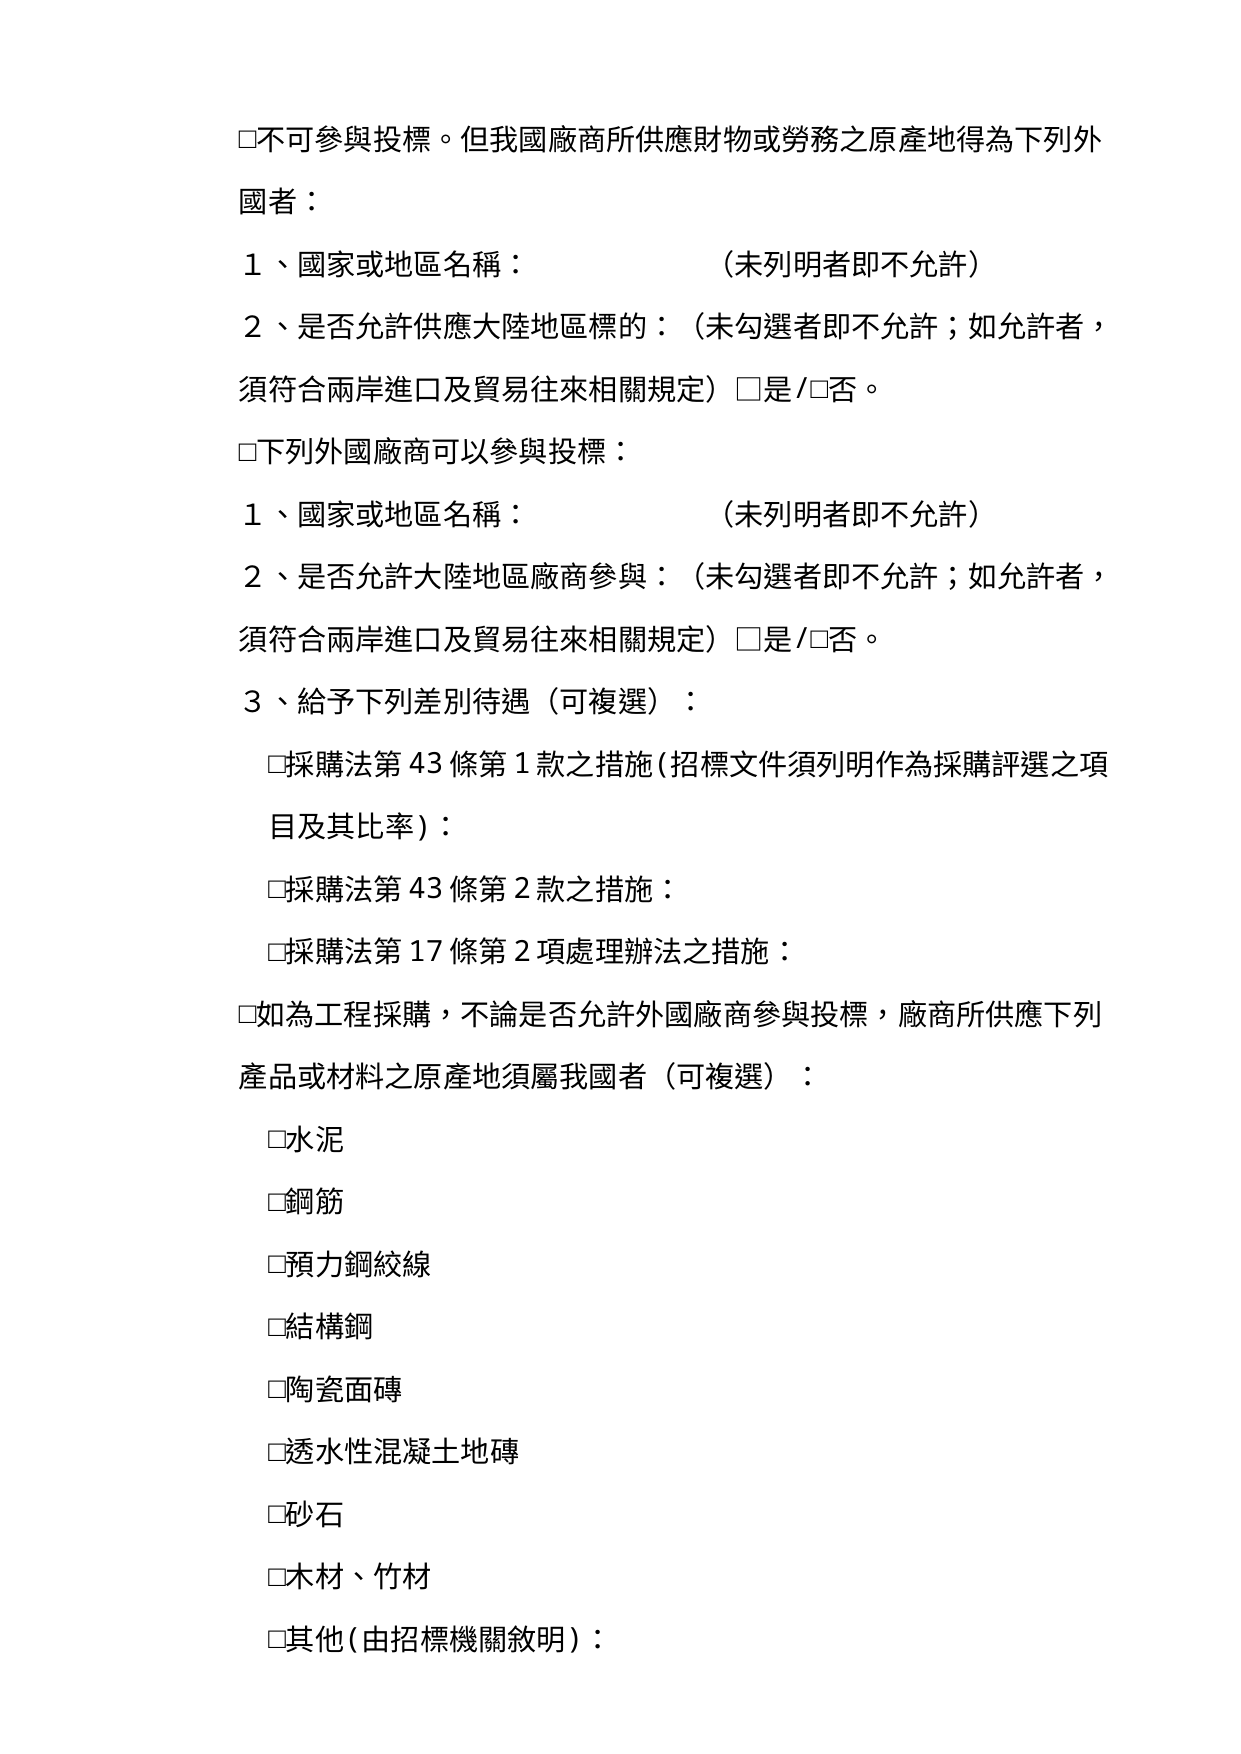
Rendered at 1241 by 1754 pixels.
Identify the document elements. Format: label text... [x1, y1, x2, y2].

text □砂石 [268, 1471, 1122, 1533]
text １、國家或地區名稱： （未列明者即不允許） [239, 221, 1122, 283]
text ２、是否允許大陸地區廠商參與：（未勾選者即不允許；如允許者，須符合兩岸進口及貿易往來相關規定）□是/□否。 [239, 533, 1122, 658]
text □水泥 [268, 1096, 1122, 1158]
text □鋼筋 [268, 1158, 1122, 1221]
text □如為工程採購，不論是否允許外國廠商參與投標，廠商所供應下列產品或材料之原產地須屬我國者（可複選）： [239, 971, 1122, 1096]
text □採購法第43條第1款之措施(招標文件須列明作為採購評選之項目及其比率)： [268, 721, 1122, 846]
text □採購法第17條第2項處理辦法之措施： [268, 908, 1122, 971]
text □採購法第43條第2款之措施： [268, 846, 1122, 908]
text ２、是否允許供應大陸地區標的：（未勾選者即不允許；如允許者，須符合兩岸進口及貿易往來相關規定）□是/□否。 [239, 283, 1122, 408]
text □不可參與投標。但我國廠商所供應財物或勞務之原產地得為下列外國者： [239, 96, 1122, 221]
text ３、給予下列差別待遇（可複選）： [239, 658, 1122, 721]
text □下列外國廠商可以參與投標： [239, 408, 1122, 471]
text １、國家或地區名稱： （未列明者即不允許） [239, 471, 1122, 533]
text □陶瓷面磚 [268, 1346, 1122, 1408]
text □木材、竹材 [268, 1533, 1122, 1596]
text □透水性混凝土地磚 [268, 1408, 1122, 1471]
text □預力鋼絞線 [268, 1221, 1122, 1283]
text □其他(由招標機關敘明)： [268, 1596, 1122, 1658]
text □結構鋼 [268, 1283, 1122, 1346]
